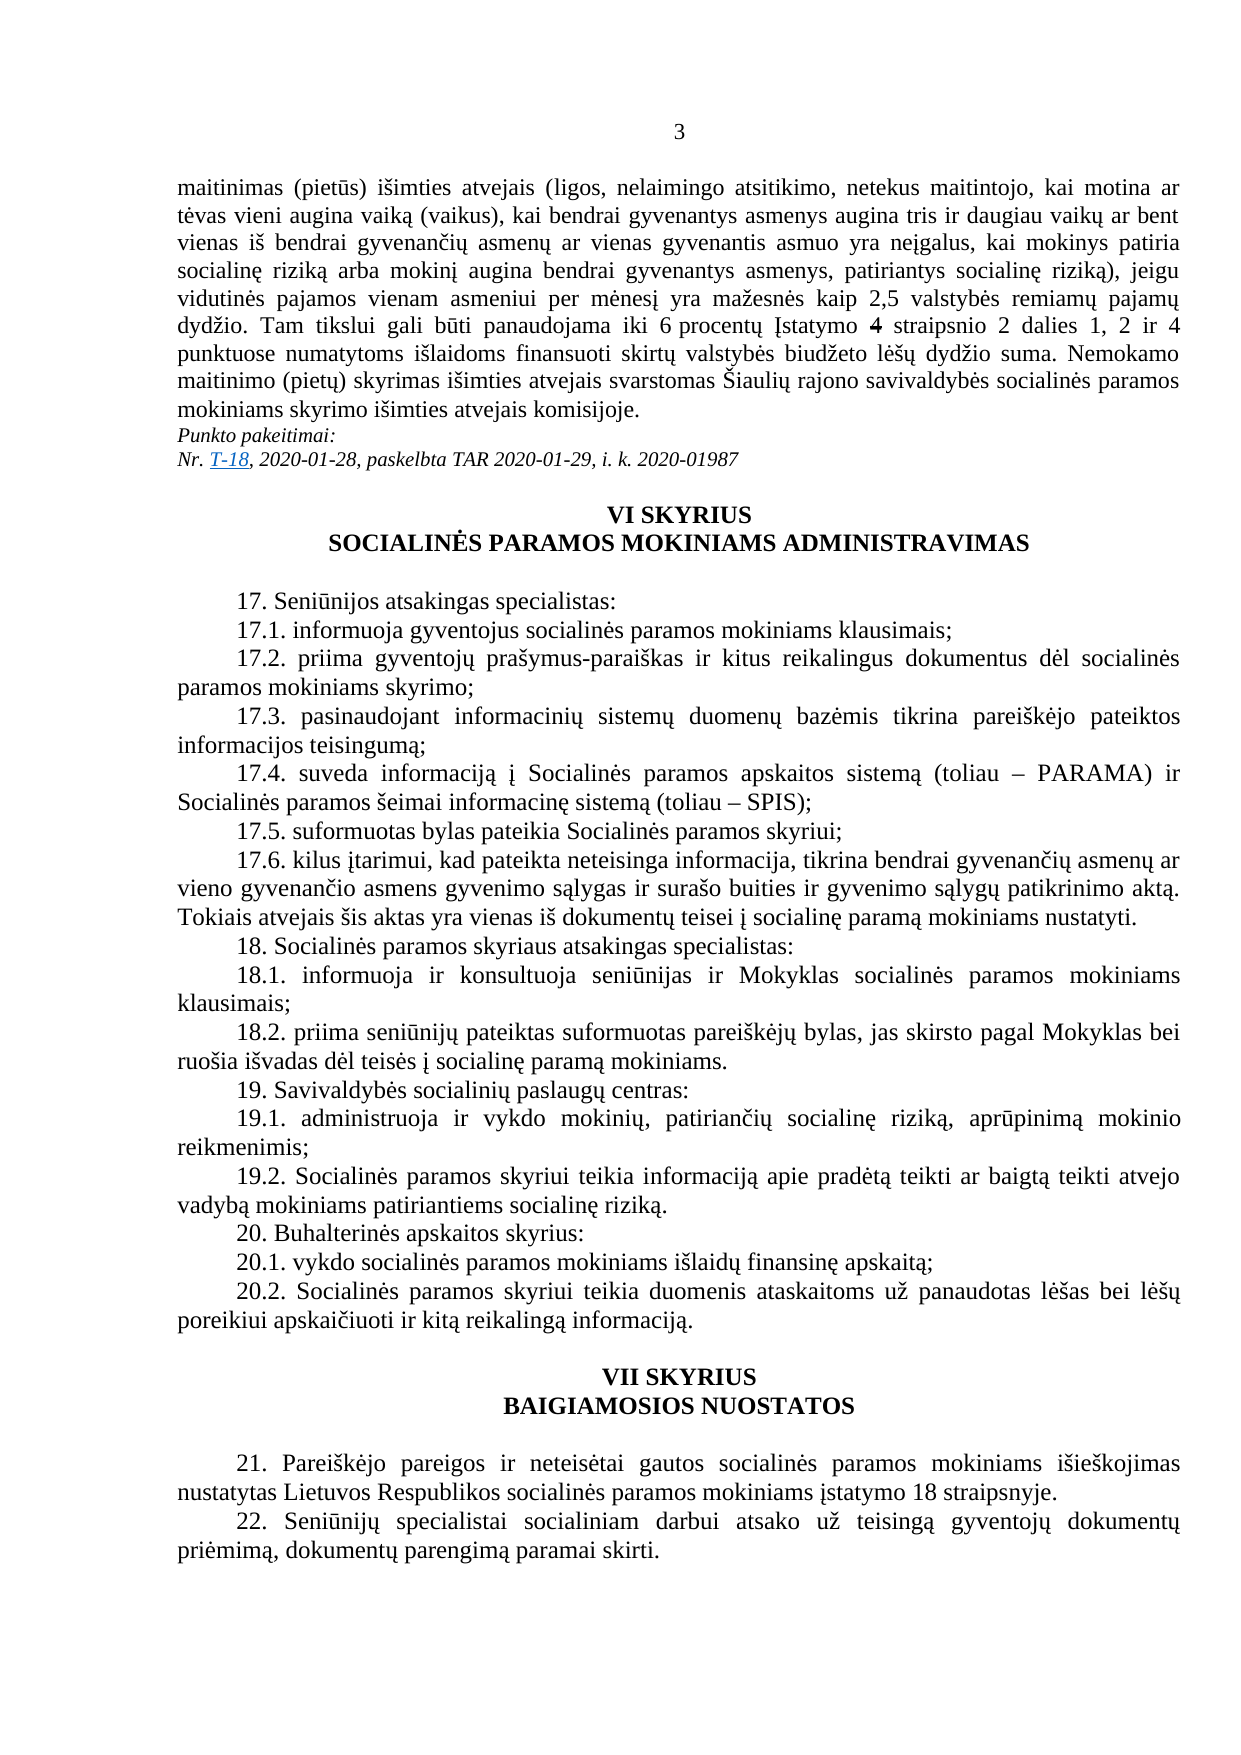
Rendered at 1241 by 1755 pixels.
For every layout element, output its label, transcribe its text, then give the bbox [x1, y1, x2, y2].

text 19.2. Socialinės paramos skyriui teikia informaciją apie pradėtą teikti ar baigtą teikti atvejo vadybą mokiniams patiriantiems socialinę riziką. [177, 1161, 1181, 1218]
text 17.3. pasinaudojant informacinių sistemų duomenų bazėmis tikrina pareiškėjo pateiktos informacijos teisingumą; [177, 701, 1181, 758]
text Punkto pakeitimai: [177, 423, 1181, 447]
text 19. Savivaldybės socialinių paslaugų centras: [177, 1075, 1181, 1103]
text 18.1. informuoja ir konsultuoja seniūnijas ir Mokyklas socialinės paramos mokiniams klausimais; [177, 960, 1181, 1017]
text 21. Pareiškėjo pareigos ir neteisėtai gautos socialinės paramos mokiniams išieškojimas nustatytas Lietuvos Respublikos socialinės paramos mokiniams įstatymo 18 straipsnyje. [177, 1448, 1181, 1506]
text 17.1. informuoja gyventojus socialinės paramos mokiniams klausimais; [177, 615, 1181, 643]
text 17.2. priima gyventojų prašymus-paraiškas ir kitus reikalingus dokumentus dėl socialinės paramos mokiniams skyrimo; [177, 643, 1181, 701]
text Nr. T-18, 2020-01-28, paskelbta TAR 2020-01-29, i. k. 2020-01987 [177, 447, 1181, 471]
text 20.2. Socialinės paramos skyriui teikia duomenis ataskaitoms už panaudotas lėšas bei lėšų poreikiui apskaičiuoti ir kitą reikalingą informaciją. [177, 1276, 1181, 1333]
text 19.1. administruoja ir vykdo mokinių, patiriančių socialinę riziką, aprūpinimą mokinio reikmenimis; [177, 1103, 1181, 1161]
text 20. Buhalterinės apskaitos skyrius: [177, 1218, 1181, 1247]
text 17.4. suveda informaciją į Socialinės paramos apskaitos sistemą (toliau – PARAMA) ir Socialinės paramos šeimai informacinę sistemą (toliau – SPIS); [177, 758, 1181, 816]
text VII SKYRIUS [177, 1362, 1181, 1391]
text 17.5. suformuotas bylas pateikia Socialinės paramos skyriui; [177, 816, 1181, 845]
text 17.6. kilus įtarimui, kad pateikta neteisinga informacija, tikrina bendrai gyvenančių asmenų ar vieno gyvenančio asmens gyvenimo sąlygas ir surašo buities ir gyvenimo sąlygų patikrinimo aktą. Tokiais atvejais šis aktas yra vienas iš dokumentų teisei į socialinę paramą mokiniams nustatyti. [177, 845, 1181, 931]
text 17. Seniūnijos atsakingas specialistas: [177, 586, 1181, 615]
text 18. Socialinės paramos skyriaus atsakingas specialistas: [177, 931, 1181, 960]
text maitinimas (pietūs) išimties atvejais (ligos, nelaimingo atsitikimo, netekus maitintojo, kai motina ar tėvas vieni augina vaiką (vaikus), kai bendrai gyvenantys asmenys augina tris ir daugiau vaikų ar bent vienas iš bendrai gyvenančių asmenų ar vienas gyvenantis asmuo yra neįgalus, kai mokinys patiria socialinę riziką arba mokinį augina bendrai gyvenantys asmenys, patiriantys socialinę riziką), jeigu vidutinės pajamos vienam asmeniui per mėnesį yra mažesnės kaip 2,5 valstybės remiamų pajamų dydžio. Tam tikslui gali būti panaudojama iki 6 procentų Įstatymo 4 straipsnio 2 dalies 1, 2 ir 4 punktuose numatytoms išlaidoms finansuoti skirtų valstybės biudžeto lėšų dydžio suma. Nemokamo maitinimo (pietų) skyrimas išimties atvejais svarstomas Šiaulių rajono savivaldybės socialinės paramos mokiniams skyrimo išimties atvejais komisijoje. [177, 173, 1181, 423]
text 22. Seniūnijų specialistai socialiniam darbui atsako už teisingą gyventojų dokumentų priėmimą, dokumentų parengimą paramai skirti. [177, 1506, 1181, 1563]
text 20.1. vykdo socialinės paramos mokiniams išlaidų finansinę apskaitą; [177, 1247, 1181, 1276]
text 18.2. priima seniūnijų pateiktas suformuotas pareiškėjų bylas, jas skirsto pagal Mokyklas bei ruošia išvadas dėl teisės į socialinę paramą mokiniams. [177, 1017, 1181, 1075]
text SOCIALINĖS PARAMOS MOKINIAMS ADMINISTRAVIMAS [177, 528, 1181, 557]
text VI SKYRIUS [177, 500, 1181, 528]
text BAIGIAMOSIOS NUOSTATOS [177, 1391, 1181, 1420]
